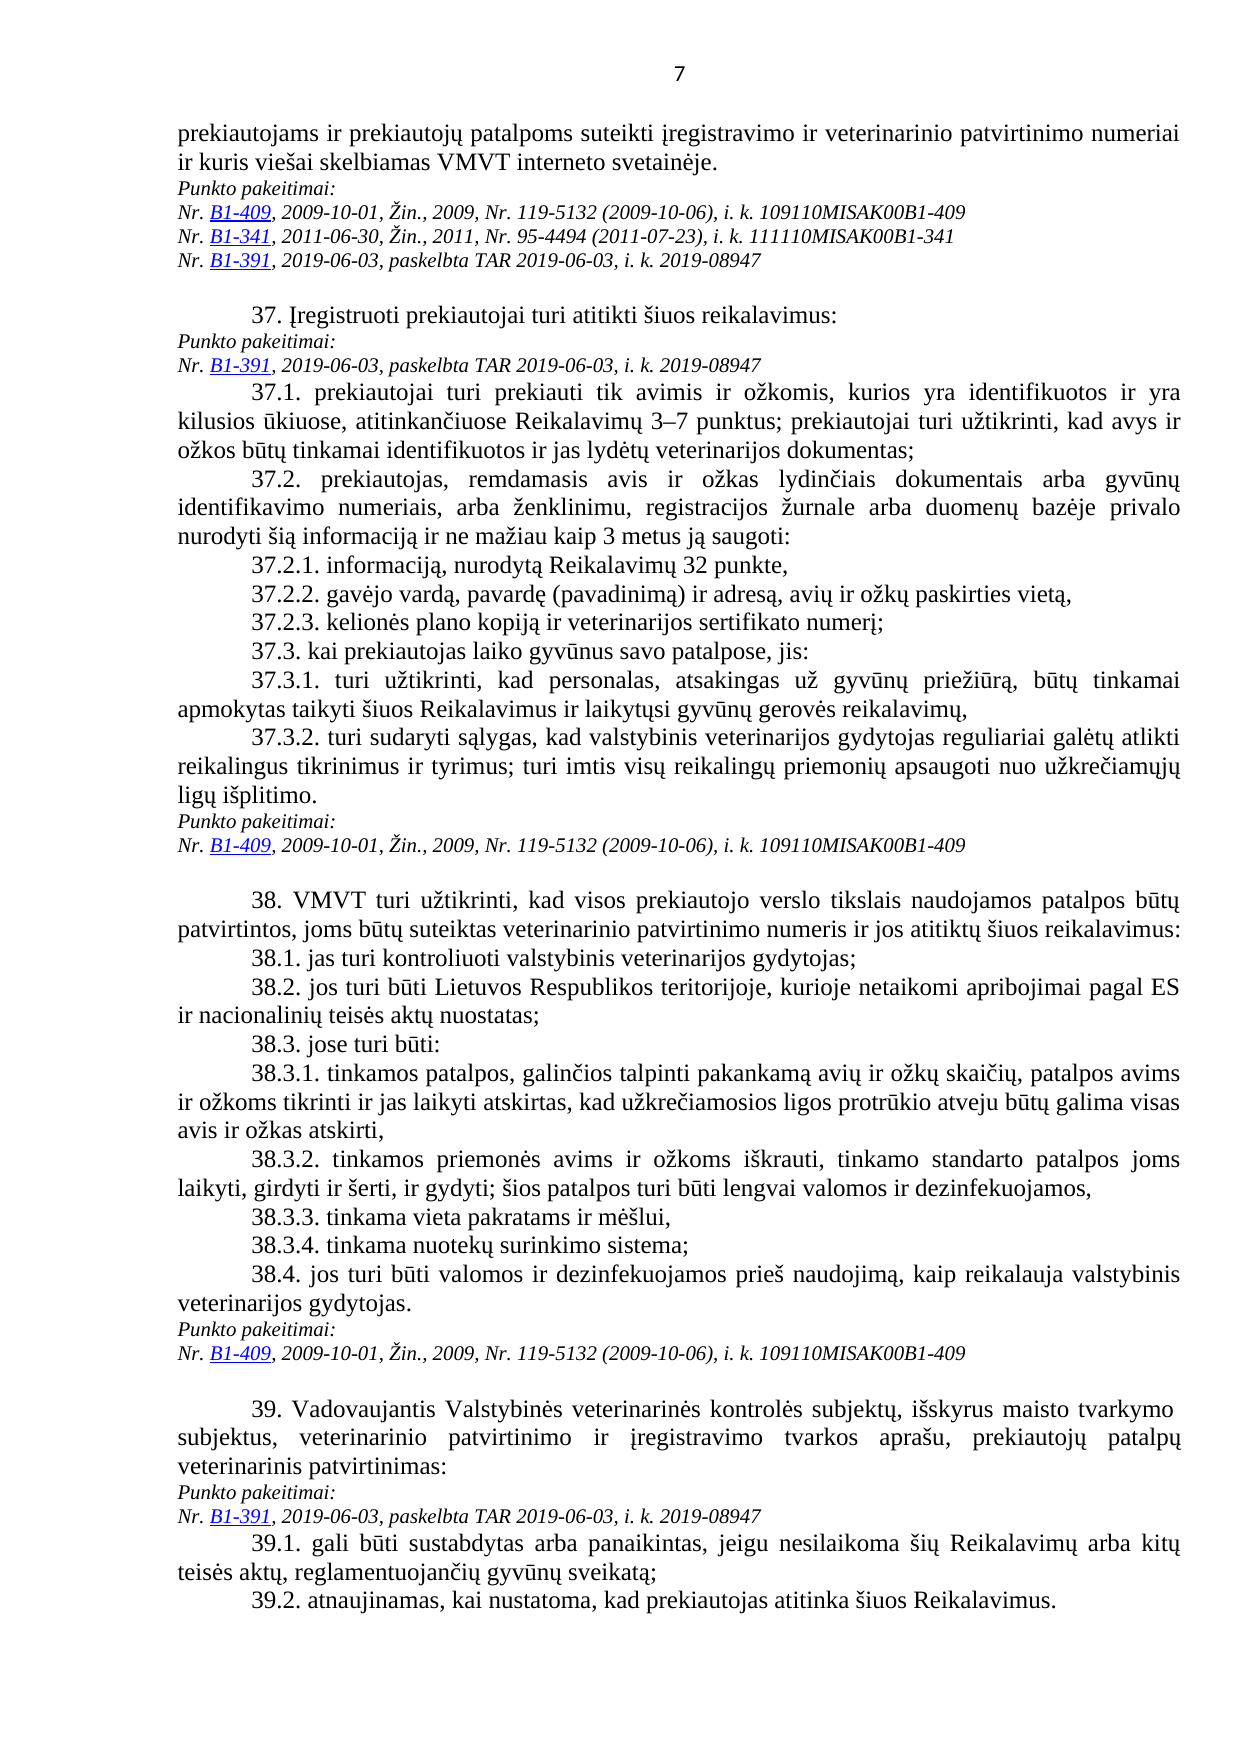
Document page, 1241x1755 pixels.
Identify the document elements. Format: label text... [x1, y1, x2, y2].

text 38. VMVT turi užtikrinti, kad visos prekiautojo verslo tikslais naudojamos patalpos būtų patvirtintos, joms būtų suteiktas veterinarinio patvirtinimo numeris ir jos atitiktų šiuos reikalavimus: [177, 886, 1181, 943]
text 37.3. kai prekiautojas laiko gyvūnus savo patalpose, jis: [177, 636, 1181, 665]
text Punkto pakeitimai: [177, 1317, 1181, 1341]
text Punkto pakeitimai: [177, 809, 1181, 833]
text 38.3.3. tinkama vieta pakratams ir mėšlui, [177, 1202, 1181, 1231]
text Punkto pakeitimai: [177, 329, 1181, 353]
text Nr. B1-409, 2009-10-01, Žin., 2009, Nr. 119-5132 (2009-10-06), i. k. 109110MISAK00B1-409 [177, 833, 1181, 857]
text 39. Vadovaujantis Valstybinės veterinarinės kontrolės subjektų, išskyrus maisto tvarkymo subjektus, veterinarinio patvirtinimo ir įregistravimo tvarkos aprašu, prekiautojų patalpų veterinarinis patvirtinimas: [177, 1394, 1181, 1480]
text 39.1. gali būti sustabdytas arba panaikintas, jeigu nesilaikoma šių Reikalavimų arba kitų teisės aktų, reglamentuojančių gyvūnų sveikatą; [177, 1528, 1181, 1586]
text 38.3. jose turi būti: [177, 1029, 1181, 1058]
text 37.3.2. turi sudaryti sąlygas, kad valstybinis veterinarijos gydytojas reguliariai galėtų atlikti reikalingus tikrinimus ir tyrimus; turi imtis visų reikalingų priemonių apsaugoti nuo užkrečiamųjų ligų išplitimo. [177, 722, 1181, 809]
text 37.2.2. gavėjo vardą, pavardę (pavadinimą) ir adresą, avių ir ožkų paskirties vietą, [177, 579, 1181, 607]
text Nr. B1-391, 2019-06-03, paskelbta TAR 2019-06-03, i. k. 2019-08947 [177, 1504, 1181, 1528]
text 38.2. jos turi būti Lietuvos Respublikos teritorijoje, kurioje netaikomi apribojimai pagal ES ir nacionalinių teisės aktų nuostatas; [177, 972, 1181, 1029]
text Punkto pakeitimai: [177, 1480, 1181, 1504]
text 39.2. atnaujinamas, kai nustatoma, kad prekiautojas atitinka šiuos Reikalavimus. [177, 1586, 1181, 1614]
text 37.2.3. kelionės plano kopiją ir veterinarijos sertifikato numerį; [177, 607, 1181, 636]
text prekiautojams ir prekiautojų patalpoms suteikti įregistravimo ir veterinarinio patvirtinimo numeriai ir kuris viešai skelbiamas VMVT interneto svetainėje. [177, 118, 1181, 176]
text 37.2. prekiautojas, remdamasis avis ir ožkas lydinčiais dokumentais arba gyvūnų identifikavimo numeriais, arba ženklinimu, registracijos žurnale arba duomenų bazėje privalo nurodyti šią informaciją ir ne mažiau kaip 3 metus ją saugoti: [177, 464, 1181, 550]
text 38.4. jos turi būti valomos ir dezinfekuojamos prieš naudojimą, kaip reikalauja valstybinis veterinarijos gydytojas. [177, 1259, 1181, 1317]
text Nr. B1-409, 2009-10-01, Žin., 2009, Nr. 119-5132 (2009-10-06), i. k. 109110MISAK00B1-409 [177, 1341, 1181, 1365]
text 37.3.1. turi užtikrinti, kad personalas, atsakingas už gyvūnų priežiūrą, būtų tinkamai apmokytas taikyti šiuos Reikalavimus ir laikytųsi gyvūnų gerovės reikalavimų, [177, 665, 1181, 722]
text Nr. B1-341, 2011-06-30, Žin., 2011, Nr. 95-4494 (2011-07-23), i. k. 111110MISAK00B1-341 [177, 224, 1181, 248]
text Nr. B1-409, 2009-10-01, Žin., 2009, Nr. 119-5132 (2009-10-06), i. k. 109110MISAK00B1-409 [177, 200, 1181, 224]
text 38.1. jas turi kontroliuoti valstybinis veterinarijos gydytojas; [177, 943, 1181, 972]
text 37. Įregistruoti prekiautojai turi atitikti šiuos reikalavimus: [177, 301, 1181, 329]
text 38.3.1. tinkamos patalpos, galinčios talpinti pakankamą avių ir ožkų skaičių, patalpos avims ir ožkoms tikrinti ir jas laikyti atskirtas, kad užkrečiamosios ligos protrūkio atveju būtų galima visas avis ir ožkas atskirti, [177, 1058, 1181, 1144]
text Punkto pakeitimai: [177, 176, 1181, 200]
text Nr. B1-391, 2019-06-03, paskelbta TAR 2019-06-03, i. k. 2019-08947 [177, 353, 1181, 377]
text 37.1. prekiautojai turi prekiauti tik avimis ir ožkomis, kurios yra identifikuotos ir yra kilusios ūkiuose, atitinkančiuose Reikalavimų 3–7 punktus; prekiautojai turi užtikrinti, kad avys ir ožkos būtų tinkamai identifikuotos ir jas lydėtų veterinarijos dokumentas; [177, 377, 1181, 464]
text 37.2.1. informaciją, nurodytą Reikalavimų 32 punkte, [177, 550, 1181, 579]
text Nr. B1-391, 2019-06-03, paskelbta TAR 2019-06-03, i. k. 2019-08947 [177, 248, 1181, 272]
text 38.3.4. tinkama nuotekų surinkimo sistema; [177, 1231, 1181, 1259]
text 38.3.2. tinkamos priemonės avims ir ožkoms iškrauti, tinkamo standarto patalpos joms laikyti, girdyti ir šerti, ir gydyti; šios patalpos turi būti lengvai valomos ir dezinfekuojamos, [177, 1144, 1181, 1202]
